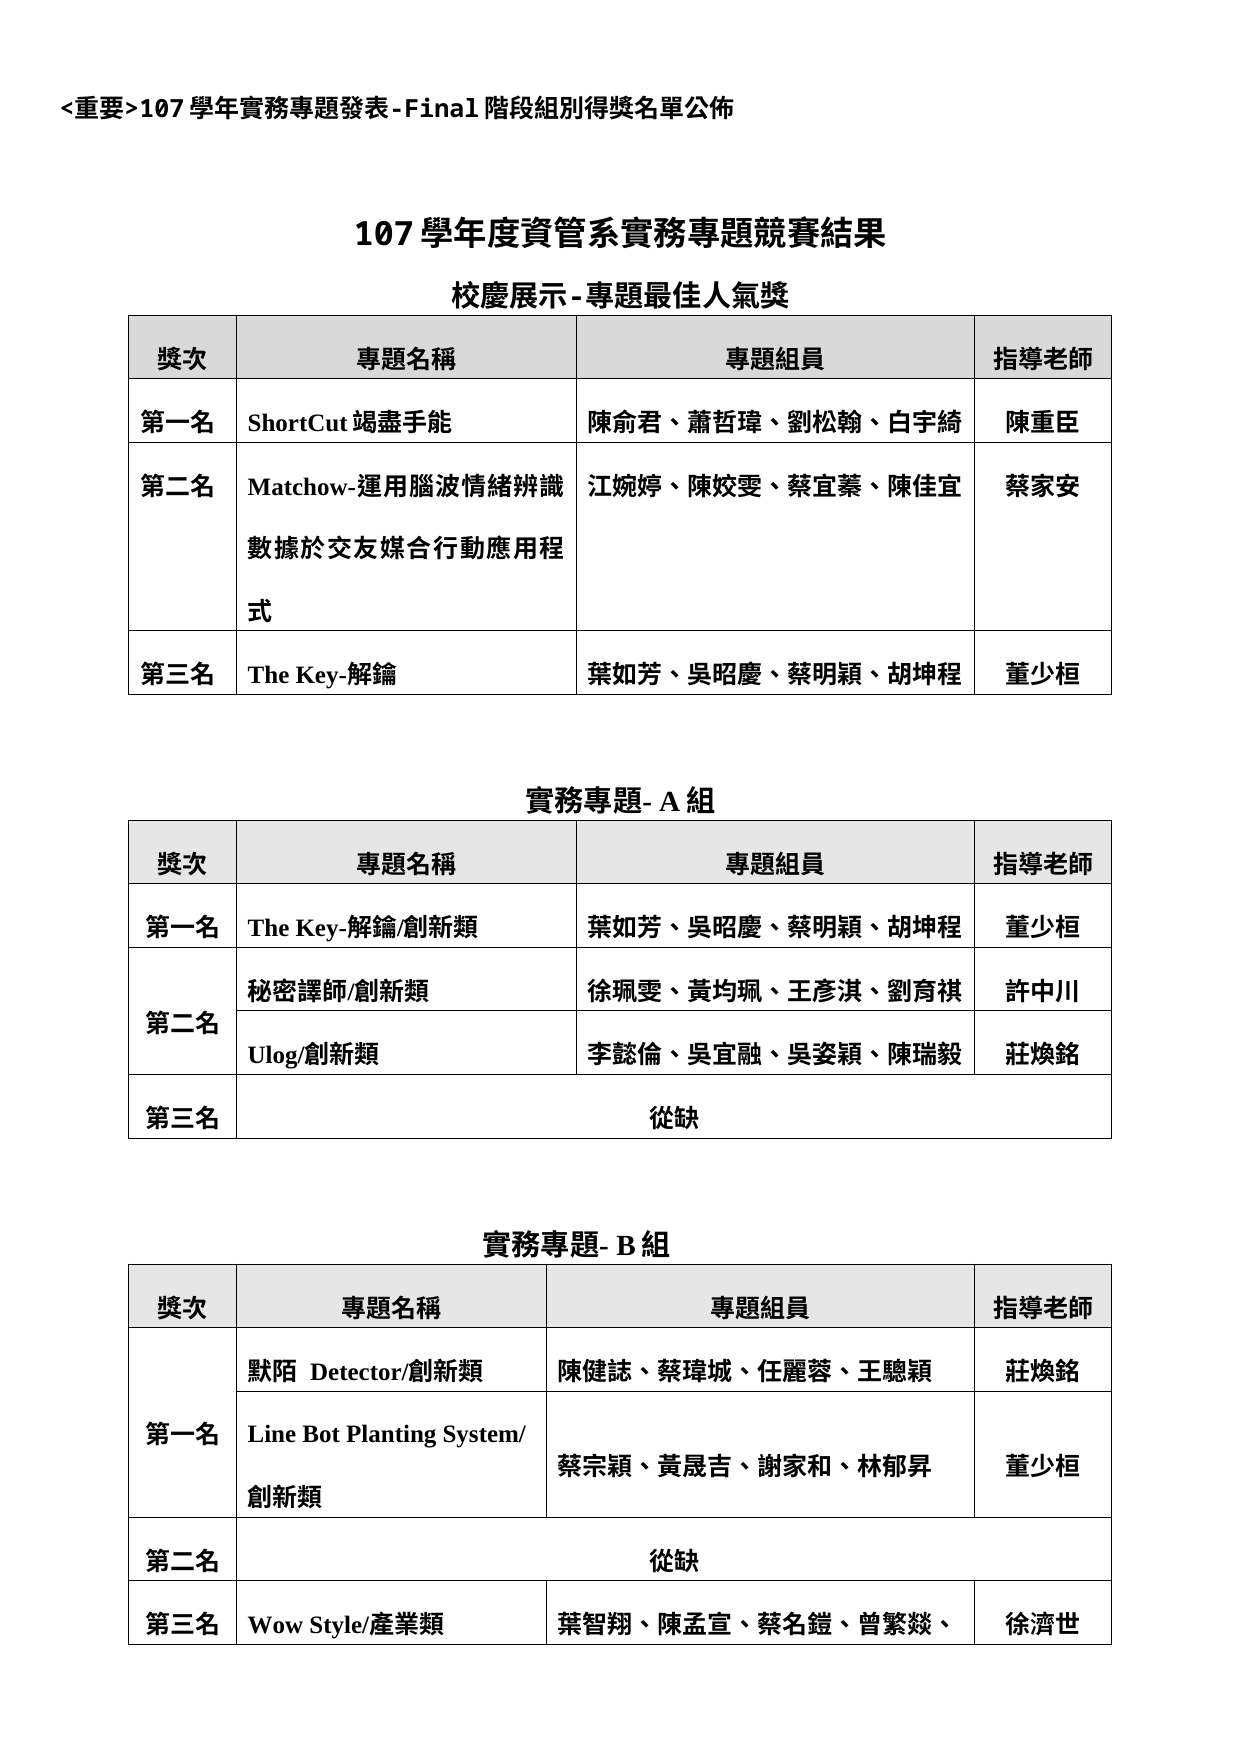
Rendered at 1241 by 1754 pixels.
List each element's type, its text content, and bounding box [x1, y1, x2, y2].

table_cell 許中川 [975, 948, 1111, 1010]
table_cell 第二名 [129, 948, 236, 1074]
table_cell 葉如芳、吳昭慶、蔡明穎、胡坤程 [577, 631, 974, 694]
text 107學年度資管系實務專題競賽結果 [59, 189, 1181, 252]
text 實務專題- B組 [59, 1201, 1181, 1263]
table_header 專題組員 [577, 821, 974, 883]
table_cell 葉如芳、吳昭慶、蔡明穎、胡坤程 [577, 884, 974, 947]
table_cell 第三名 [129, 631, 236, 694]
table_cell 江婉婷、陳姣雯、蔡宜蓁、陳佳宜 [577, 443, 974, 630]
table_cell Wow Style/產業類 [237, 1581, 546, 1644]
table_cell 第二名 [129, 443, 236, 630]
table_cell Line Bot Planting System/創新類 [237, 1392, 546, 1517]
table_cell 蔡宗穎、黃晟吉、謝家和、林郁昇 [547, 1392, 974, 1517]
table_cell 秘密譯師/創新類 [237, 948, 576, 1010]
table_cell 第一名 [129, 1328, 236, 1517]
table_cell 陳健誌、蔡瑋城、任麗蓉、王驄穎 [547, 1328, 974, 1391]
table_cell 莊煥銘 [975, 1011, 1111, 1074]
table_header 專題名稱 [237, 316, 576, 378]
table_cell The Key-解鑰/創新類 [237, 884, 576, 947]
table_cell 董少桓 [975, 884, 1111, 947]
table_header 專題名稱 [237, 821, 576, 883]
table_cell 第一名 [129, 884, 236, 947]
table_header 指導老師 [975, 1265, 1111, 1327]
table_cell 徐濟世 [975, 1581, 1111, 1644]
table_cell 默陌 Detector/創新類 [237, 1328, 546, 1391]
text 實務專題- A組 [59, 757, 1181, 820]
table_cell 陳俞君、蕭哲瑋、劉松翰、白宇綺 [577, 379, 974, 442]
table_cell Ulog/創新類 [237, 1011, 576, 1074]
table_cell 從缺 [237, 1075, 1111, 1137]
table_cell 蔡家安 [975, 443, 1111, 630]
table_cell ShortCut竭盡手能 [237, 379, 576, 442]
table_header 專題組員 [547, 1265, 974, 1327]
table_header 專題名稱 [237, 1265, 546, 1327]
table_header 專題組員 [577, 316, 974, 378]
table_cell 第二名 [129, 1518, 236, 1580]
table_header 指導老師 [975, 821, 1111, 883]
table_cell 李懿倫、吳宜融、吳姿穎、陳瑞毅 [577, 1011, 974, 1074]
table_cell 徐珮雯、黃均珮、王彥淇、劉育祺 [577, 948, 974, 1010]
text 校慶展示-專題最佳人氣獎 [59, 252, 1181, 314]
table_cell 陳重臣 [975, 379, 1111, 442]
text <重要>107學年實務專題發表-Final階段組別得獎名單公佈 [59, 64, 1181, 127]
table_cell 第三名 [129, 1075, 236, 1137]
table_cell The Key-解鑰 [237, 631, 576, 694]
table_cell 第三名 [129, 1581, 236, 1644]
table_cell 莊煥銘 [975, 1328, 1111, 1391]
table_cell 從缺 [237, 1518, 1111, 1580]
table_header 獎次 [129, 1265, 236, 1327]
table_cell 第一名 [129, 379, 236, 442]
table_header 獎次 [129, 821, 236, 883]
table_cell 董少桓 [975, 1392, 1111, 1517]
table_header 獎次 [129, 316, 236, 378]
table_cell 葉智翔、陳孟宣、蔡名鎧、曾繁燚、 [547, 1581, 974, 1644]
table_cell Matchow-運用腦波情緒辨識數據於交友媒合行動應用程式 [237, 443, 576, 630]
table_cell 董少桓 [975, 631, 1111, 694]
table_header 指導老師 [975, 316, 1111, 378]
